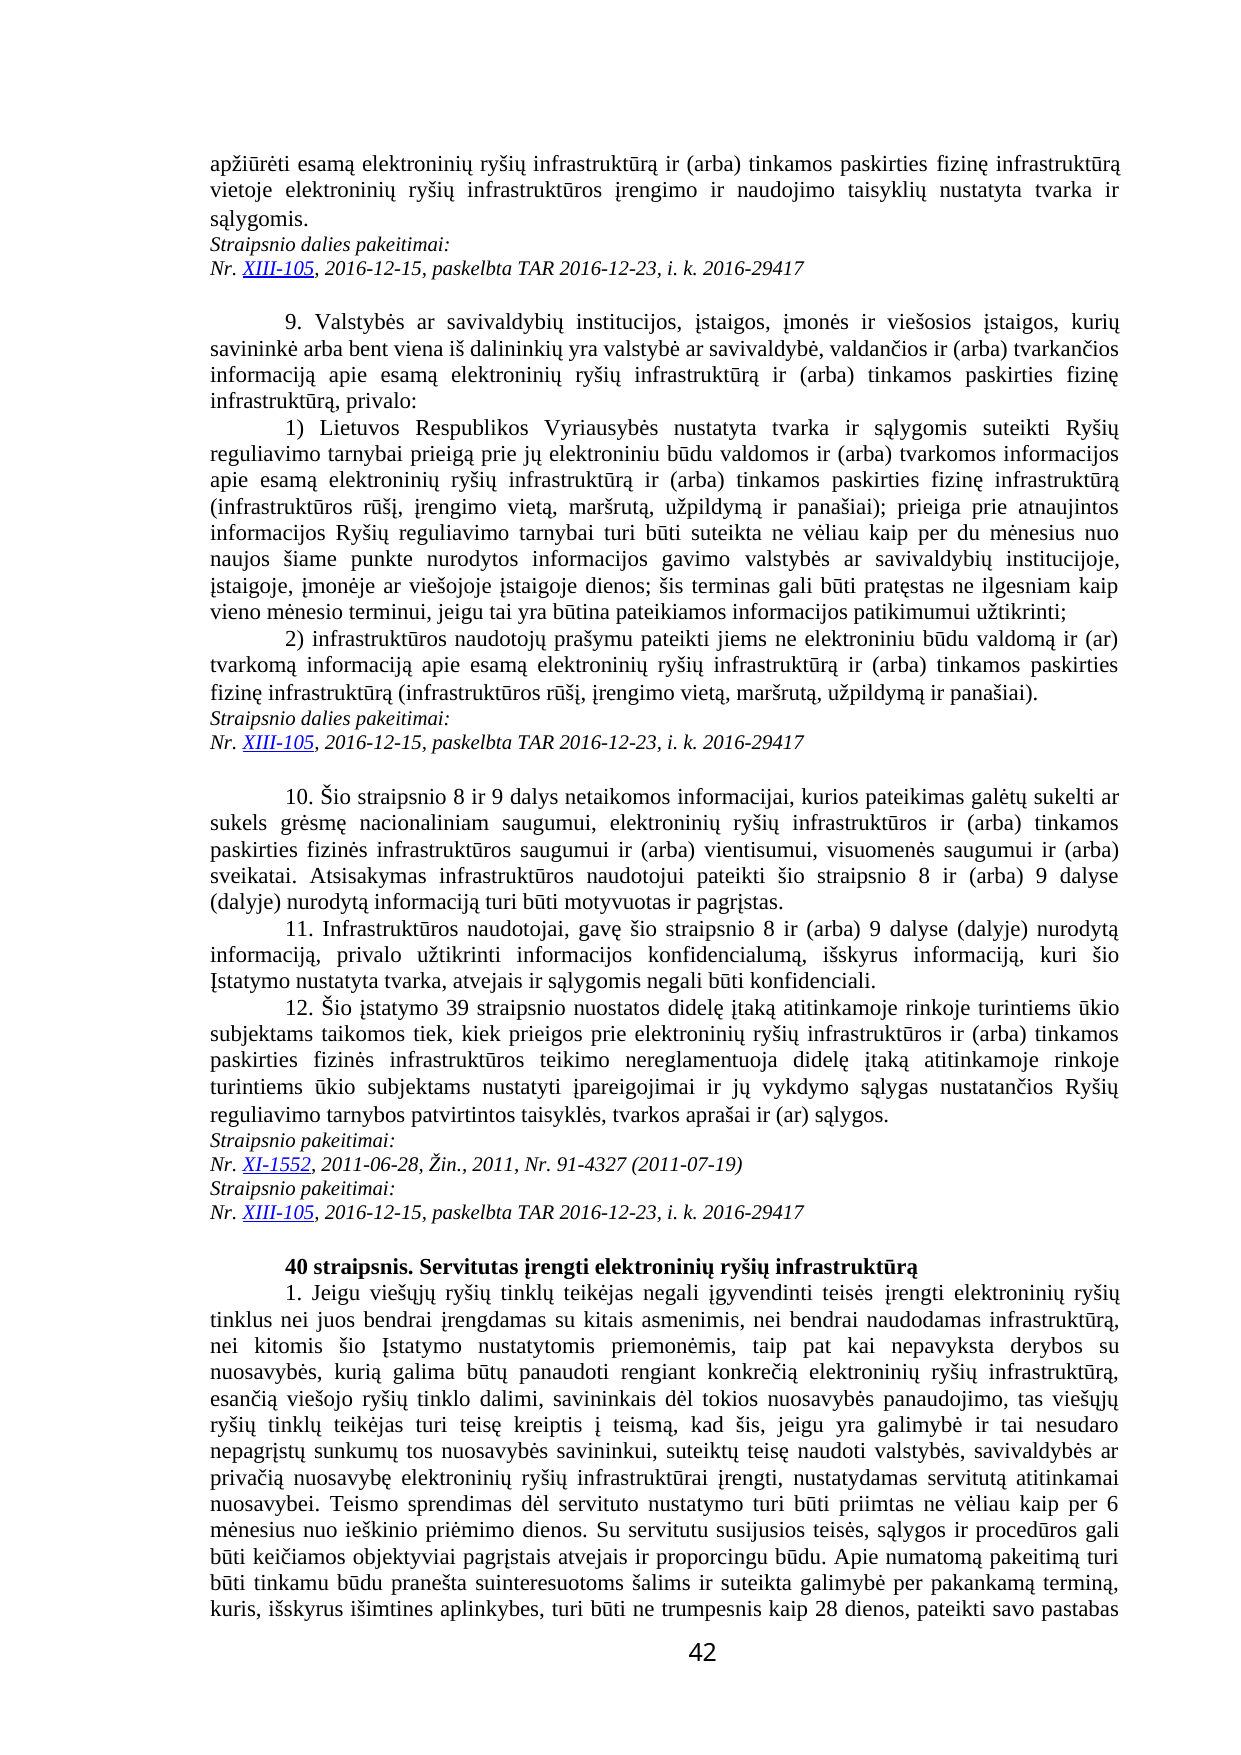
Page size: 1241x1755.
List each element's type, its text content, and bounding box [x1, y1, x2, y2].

text Nr. XIII-105, 2016-12-15, paskelbta TAR 2016-12-23, i. k. 2016-29417 [210, 730, 1120, 754]
text apžiūrėti esamą elektroninių ryšių infrastruktūrą ir (arba) tinkamos paskirties fizinę infrastruktūrą vietoje elektroninių ryšių infrastruktūros įrengimo ir naudojimo taisyklių nustatyta tvarka ir sąlygomis. [210, 150, 1120, 231]
text Nr. XIII-105, 2016-12-15, paskelbta TAR 2016-12-23, i. k. 2016-29417 [210, 256, 1120, 279]
text Straipsnio pakeitimai: [210, 1128, 1120, 1152]
text 10. Šio straipsnio 8 ir 9 dalys netaikomos informacijai, kurios pateikimas galėtų sukelti ar sukels grėsmę nacionaliniam saugumui, elektroninių ryšių infrastruktūros ir (arba) tinkamos paskirties fizinės infrastruktūros saugumui ir (arba) vientisumui, visuomenės saugumui ir (arba) sveikatai. Atsisakymas infrastruktūros naudotojui pateikti šio straipsnio 8 ir (arba) 9 dalyse (dalyje) nurodytą informaciją turi būti motyvuotas ir pagrįstas. [210, 783, 1120, 915]
text 12. Šio įstatymo 39 straipsnio nuostatos didelę įtaką atitinkamoje rinkoje turintiems ūkio subjektams taikomos tiek, kiek prieigos prie elektroninių ryšių infrastruktūros ir (arba) tinkamos paskirties fizinės infrastruktūros teikimo nereglamentuoja didelę įtaką atitinkamoje rinkoje turintiems ūkio subjektams nustatyti įpareigojimai ir jų vykdymo sąlygas nustatančios Ryšių reguliavimo tarnybos patvirtintos taisyklės, tvarkos aprašai ir (ar) sąlygos. [210, 994, 1120, 1128]
text 9. Valstybės ar savivaldybių institucijos, įstaigos, įmonės ir viešosios įstaigos, kurių savininkė arba bent viena iš dalininkių yra valstybė ar savivaldybė, valdančios ir (arba) tvarkančios informaciją apie esamą elektroninių ryšių infrastruktūrą ir (arba) tinkamos paskirties fizinę infrastruktūrą, privalo: [210, 308, 1120, 414]
text Nr. XI-1552, 2011-06-28, Žin., 2011, Nr. 91-4327 (2011-07-19) [210, 1152, 1120, 1176]
text Straipsnio dalies pakeitimai: [210, 706, 1120, 730]
text 1. Jeigu viešųjų ryšių tinklų teikėjas negali įgyvendinti teisės įrengti elektroninių ryšių tinklus nei juos bendrai įrengdamas su kitais asmenimis, nei bendrai naudodamas infrastruktūrą, nei kitomis šio Įstatymo nustatytomis priemonėmis, taip pat kai nepavyksta derybos su nuosavybės, kurią galima būtų panaudoti rengiant konkrečią elektroninių ryšių infrastruktūrą, esančią viešojo ryšių tinklo dalimi, savininkais dėl tokios nuosavybės panaudojimo, tas viešųjų ryšių tinklų teikėjas turi teisę kreiptis į teismą, kad šis, jeigu yra galimybė ir tai nesudaro nepagrįstų sunkumų tos nuosavybės savininkui, suteiktų teisę naudoti valstybės, savivaldybės ar privačią nuosavybę elektroninių ryšių infrastruktūrai įrengti, nustatydamas servitutą atitinkamai nuosavybei. Teismo sprendimas dėl servituto nustatymo turi būti priimtas ne vėliau kaip per 6 mėnesius nuo ieškinio priėmimo dienos. Su servitutu susijusios teisės, sąlygos ir procedūros gali būti keičiamos objektyviai pagrįstais atvejais ir proporcingu būdu. Apie numatomą pakeitimą turi būti tinkamu būdu pranešta suinteresuotoms šalims ir suteikta galimybė per pakankamą terminą, kuris, išskyrus išimtines aplinkybes, turi būti ne trumpesnis kaip 28 dienos, pateikti savo pastabas [210, 1279, 1120, 1622]
text 11. Infrastruktūros naudotojai, gavę šio straipsnio 8 ir (arba) 9 dalyse (dalyje) nurodytą informaciją, privalo užtikrinti informacijos konfidencialumą, išskyrus informaciją, kuri šio Įstatymo nustatyta tvarka, atvejais ir sąlygomis negali būti konfidenciali. [210, 915, 1120, 994]
text Nr. XIII-105, 2016-12-15, paskelbta TAR 2016-12-23, i. k. 2016-29417 [210, 1200, 1120, 1224]
text 40 straipsnis. Servitutas įrengti elektroninių ryšių infrastruktūrą [210, 1253, 1120, 1279]
text Straipsnio pakeitimai: [210, 1176, 1120, 1200]
text 2) infrastruktūros naudotojų prašymu pateikti jiems ne elektroniniu būdu valdomą ir (ar) tvarkomą informaciją apie esamą elektroninių ryšių infrastruktūrą ir (arba) tinkamos paskirties fizinę infrastruktūrą (infrastruktūros rūšį, įrengimo vietą, maršrutą, užpildymą ir panašiai). [210, 624, 1120, 706]
text 1) Lietuvos Respublikos Vyriausybės nustatyta tvarka ir sąlygomis suteikti Ryšių reguliavimo tarnybai prieigą prie jų elektroniniu būdu valdomos ir (arba) tvarkomos informacijos apie esamą elektroninių ryšių infrastruktūrą ir (arba) tinkamos paskirties fizinę infrastruktūrą (infrastruktūros rūšį, įrengimo vietą, maršrutą, užpildymą ir panašiai); prieiga prie atnaujintos informacijos Ryšių reguliavimo tarnybai turi būti suteikta ne vėliau kaip per du mėnesius nuo naujos šiame punkte nurodytos informacijos gavimo valstybės ar savivaldybių institucijoje, įstaigoje, įmonėje ar viešojoje įstaigoje dienos; šis terminas gali būti pratęstas ne ilgesniam kaip vieno mėnesio terminui, jeigu tai yra būtina pateikiamos informacijos patikimumui užtikrinti; [210, 414, 1120, 624]
text Straipsnio dalies pakeitimai: [210, 231, 1120, 256]
